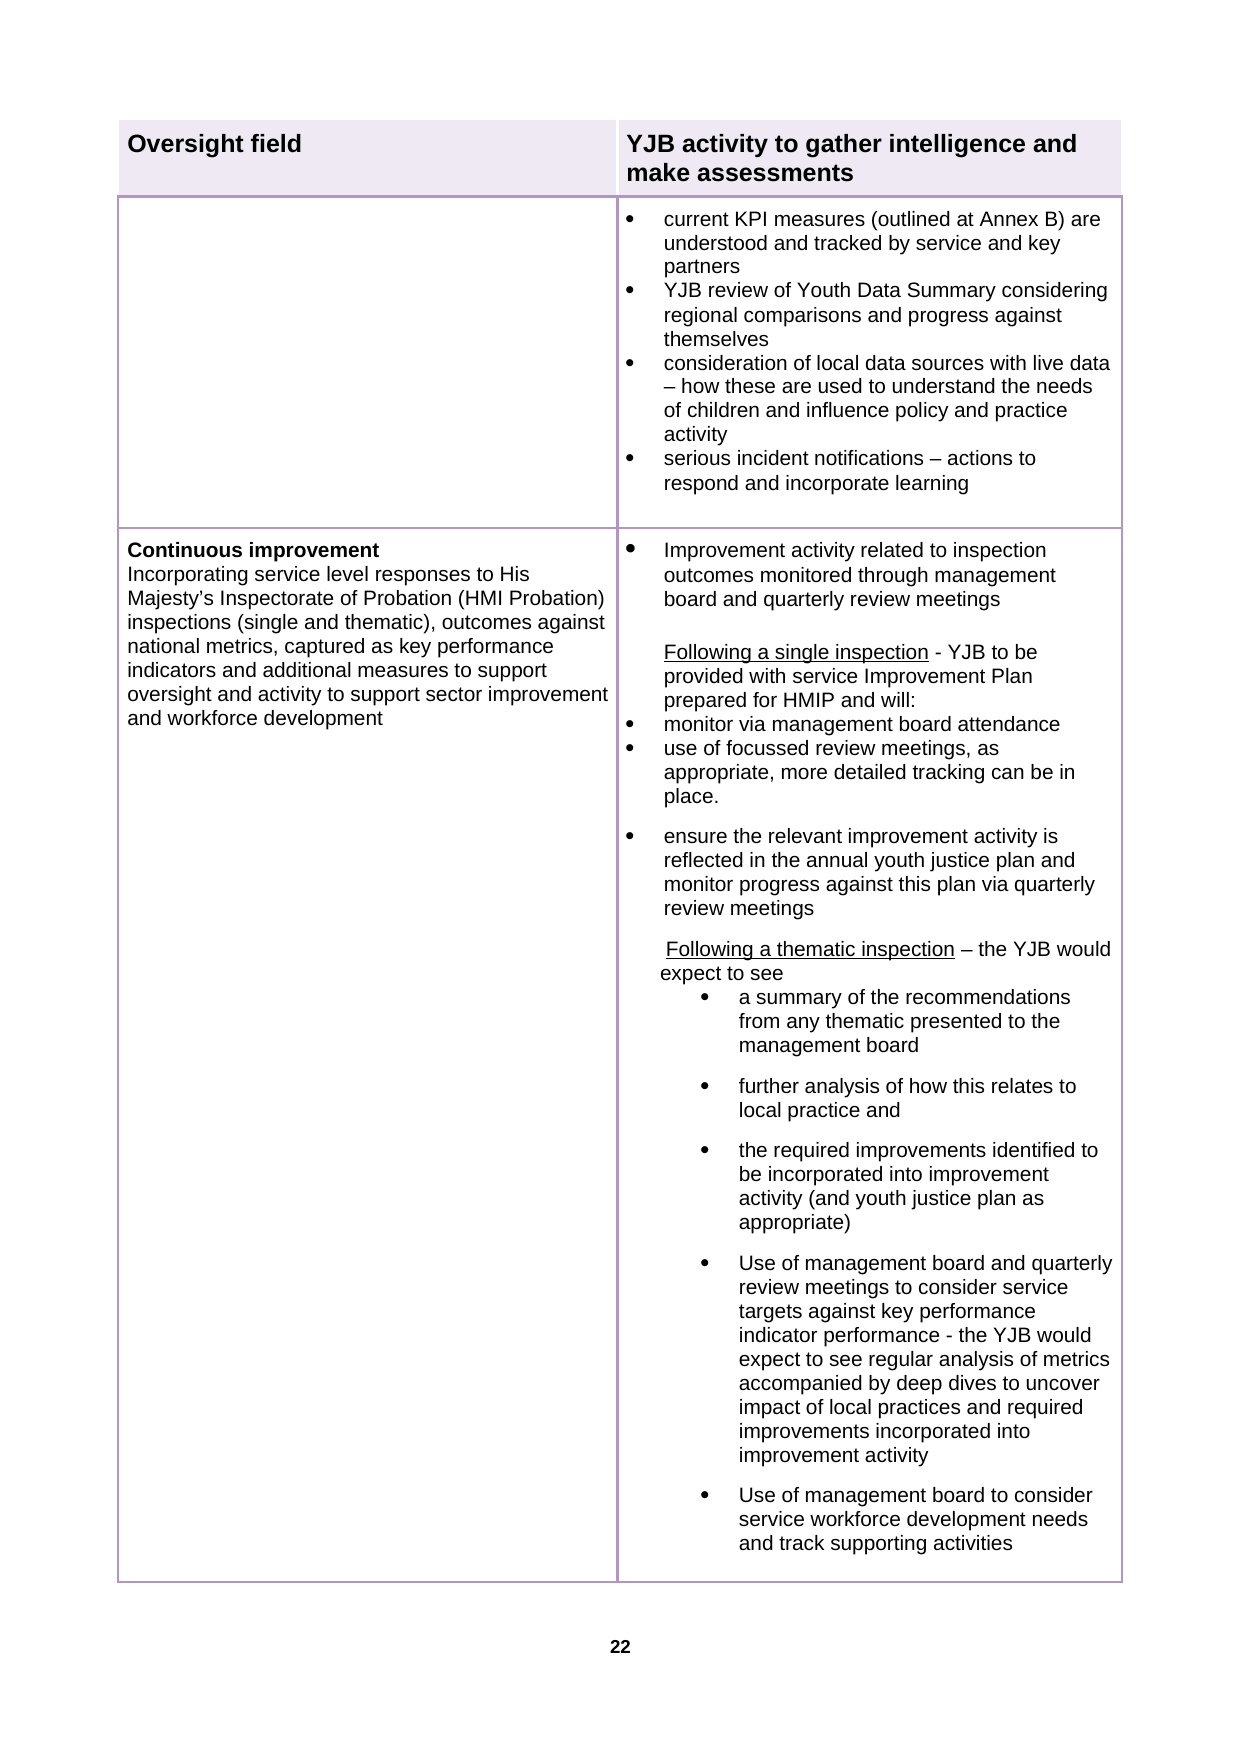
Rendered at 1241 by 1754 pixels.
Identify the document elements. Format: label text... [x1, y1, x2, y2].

table_cell Continuous improvement Incorporating service level responses to His Majesty’s Inspectorate of Probation (HMI Probation) inspections (single and thematic), outcomes against national metrics, captured as key performance indicators and additional measures to support oversight and activity to support sector improvement and workforce development [119, 529, 616, 1581]
table_cell [119, 198, 616, 527]
table_cell Improvement activity related to inspection outcomes monitored through management board and quarterly review meetings Following a single inspection - YJB to be provided with service Improvement Plan prepared for HMIP and will: monitor via management board attendance use of focussed review meetings, as appropriate, more detailed tracking can be in place. ensure the relevant improvement activity is reflected in the annual youth justice plan and monitor progress against this plan via quarterly review meetings Following a thematic inspection – the YJB would expect to see a summary of the recommendations from any thematic presented to the management board further analysis of how this relates to local practice and the required improvements identified to be incorporated into improvement activity (and youth justice plan as appropriate) Use of management board and quarterly review meetings to consider service targets against key performance indicator performance - the YJB would expect to see regular analysis of metrics accompanied by deep dives to uncover impact of local practices and required improvements incorporated into improvement activity Use of management board to consider service workforce development needs and track supporting activities [619, 529, 1121, 1581]
table_header Oversight field [119, 120, 616, 195]
table_header YJB activity to gather intelligence and make assessments [619, 120, 1121, 195]
table_cell youth justice plan submission – annual review against content of plan and outlined priorities – use of the YJS management board and quarterly review meetings to track progress against plan activities and milestones current KPI measures (outlined at Annex B) are understood and tracked by service and key partners YJB review of Youth Data Summary considering regional comparisons and progress against themselves consideration of local data sources with live data – how these are used to understand the needs of children and influence policy and practice activity serious incident notifications – actions to respond and incorporate learning [619, 198, 1121, 527]
